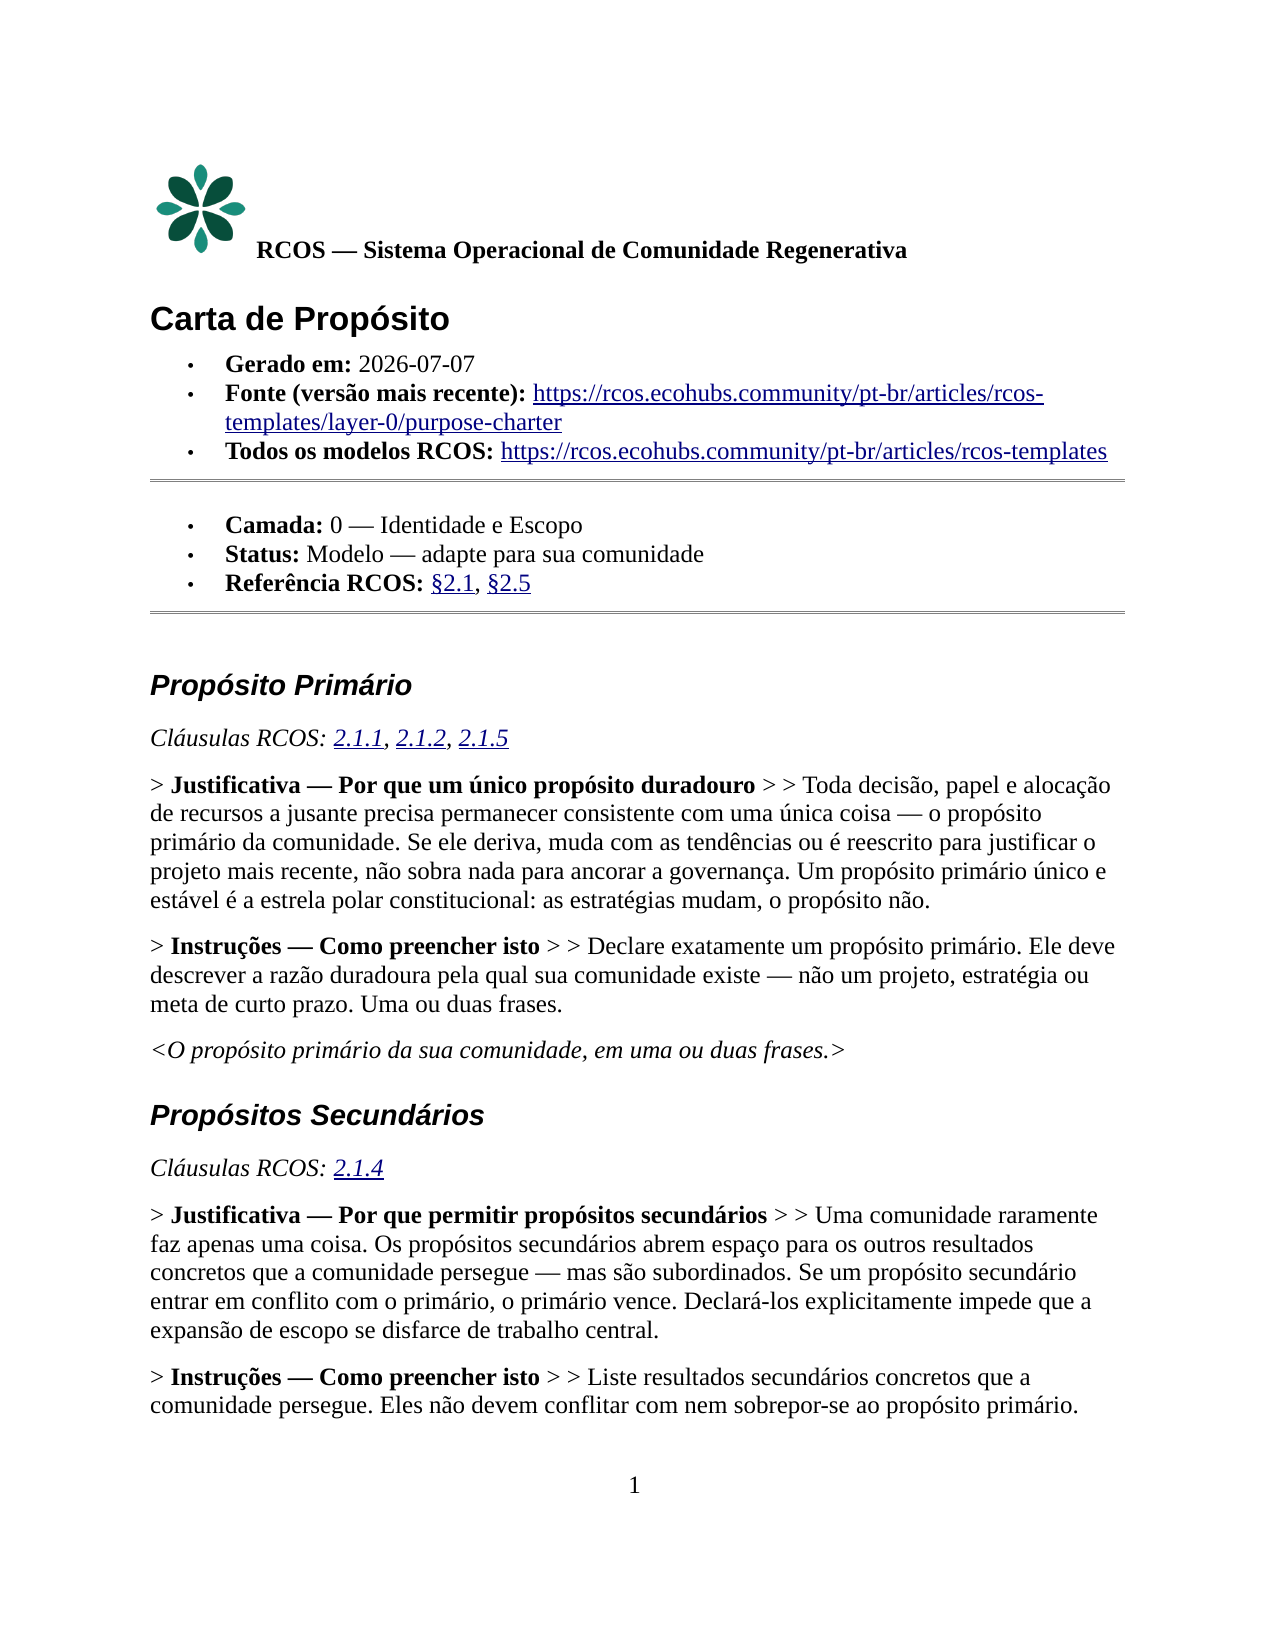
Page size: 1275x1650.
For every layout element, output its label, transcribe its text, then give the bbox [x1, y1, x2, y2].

subtitle Carta de Propósito [150, 298, 1125, 337]
list Camada: 0 — Identidade e Escopo [187, 511, 1125, 539]
text > Instruções — Como preencher isto > > Declare exatamente um propósito primário. Ele deve descrever a razão duradoura pela qual sua comunidade existe — não um projeto, estratégia ou meta de curto prazo. Uma ou duas frases. [150, 931, 1125, 1018]
text Cláusulas RCOS: 2.1.4 [150, 1153, 1125, 1182]
list Referência RCOS: §2.1, §2.5 [187, 568, 1125, 597]
text > Justificativa — Por que um único propósito duradouro > > Toda decisão, papel e alocação de recursos a jusante precisa permanecer consistente com uma única coisa — o propósito primário da comunidade. Se ele deriva, muda com as tendências ou é reescrito para justificar o projeto mais recente, não sobra nada para ancorar a governança. Um propósito primário único e estável é a estrela polar constitucional: as estratégias mudam, o propósito não. [150, 770, 1125, 913]
list Todos os modelos RCOS: https://rcos.ecohubs.community/pt-br/articles/rcos-templates [187, 436, 1125, 464]
subtitle Propósito Primário [150, 668, 1125, 702]
list Status: Modelo — adapte para sua comunidade [187, 539, 1125, 568]
text > Justificativa — Por que permitir propósitos secundários > > Uma comunidade raramente faz apenas uma coisa. Os propósitos secundários abrem espaço para os outros resultados concretos que a comunidade persegue — mas são subordinados. Se um propósito secundário entrar em conflito com o primário, o primário vence. Declará-los explicitamente impede que a expansão de escopo se disfarce de trabalho central. [150, 1200, 1125, 1344]
text Cláusulas RCOS: 2.1.1, 2.1.2, 2.1.5 [150, 723, 1125, 752]
text <O propósito primário da sua comunidade, em uma ou duas frases.> [150, 1036, 1125, 1064]
subtitle Propósitos Secundários [150, 1098, 1125, 1132]
picture [150, 158, 251, 259]
list Fonte (versão mais recente): https://rcos.ecohubs.community/pt-br/articles/rcos-templates/layer-0/purpose-charter [187, 378, 1125, 436]
text RCOS — Sistema Operacional de Comunidade Regenerativa [150, 159, 1125, 264]
text > Instruções — Como preencher isto > > Liste resultados secundários concretos que a comunidade persegue. Eles não devem conflitar com nem sobrepor-se ao propósito primário. [150, 1362, 1125, 1419]
list Gerado em: 2026-07-07 [187, 349, 1125, 378]
